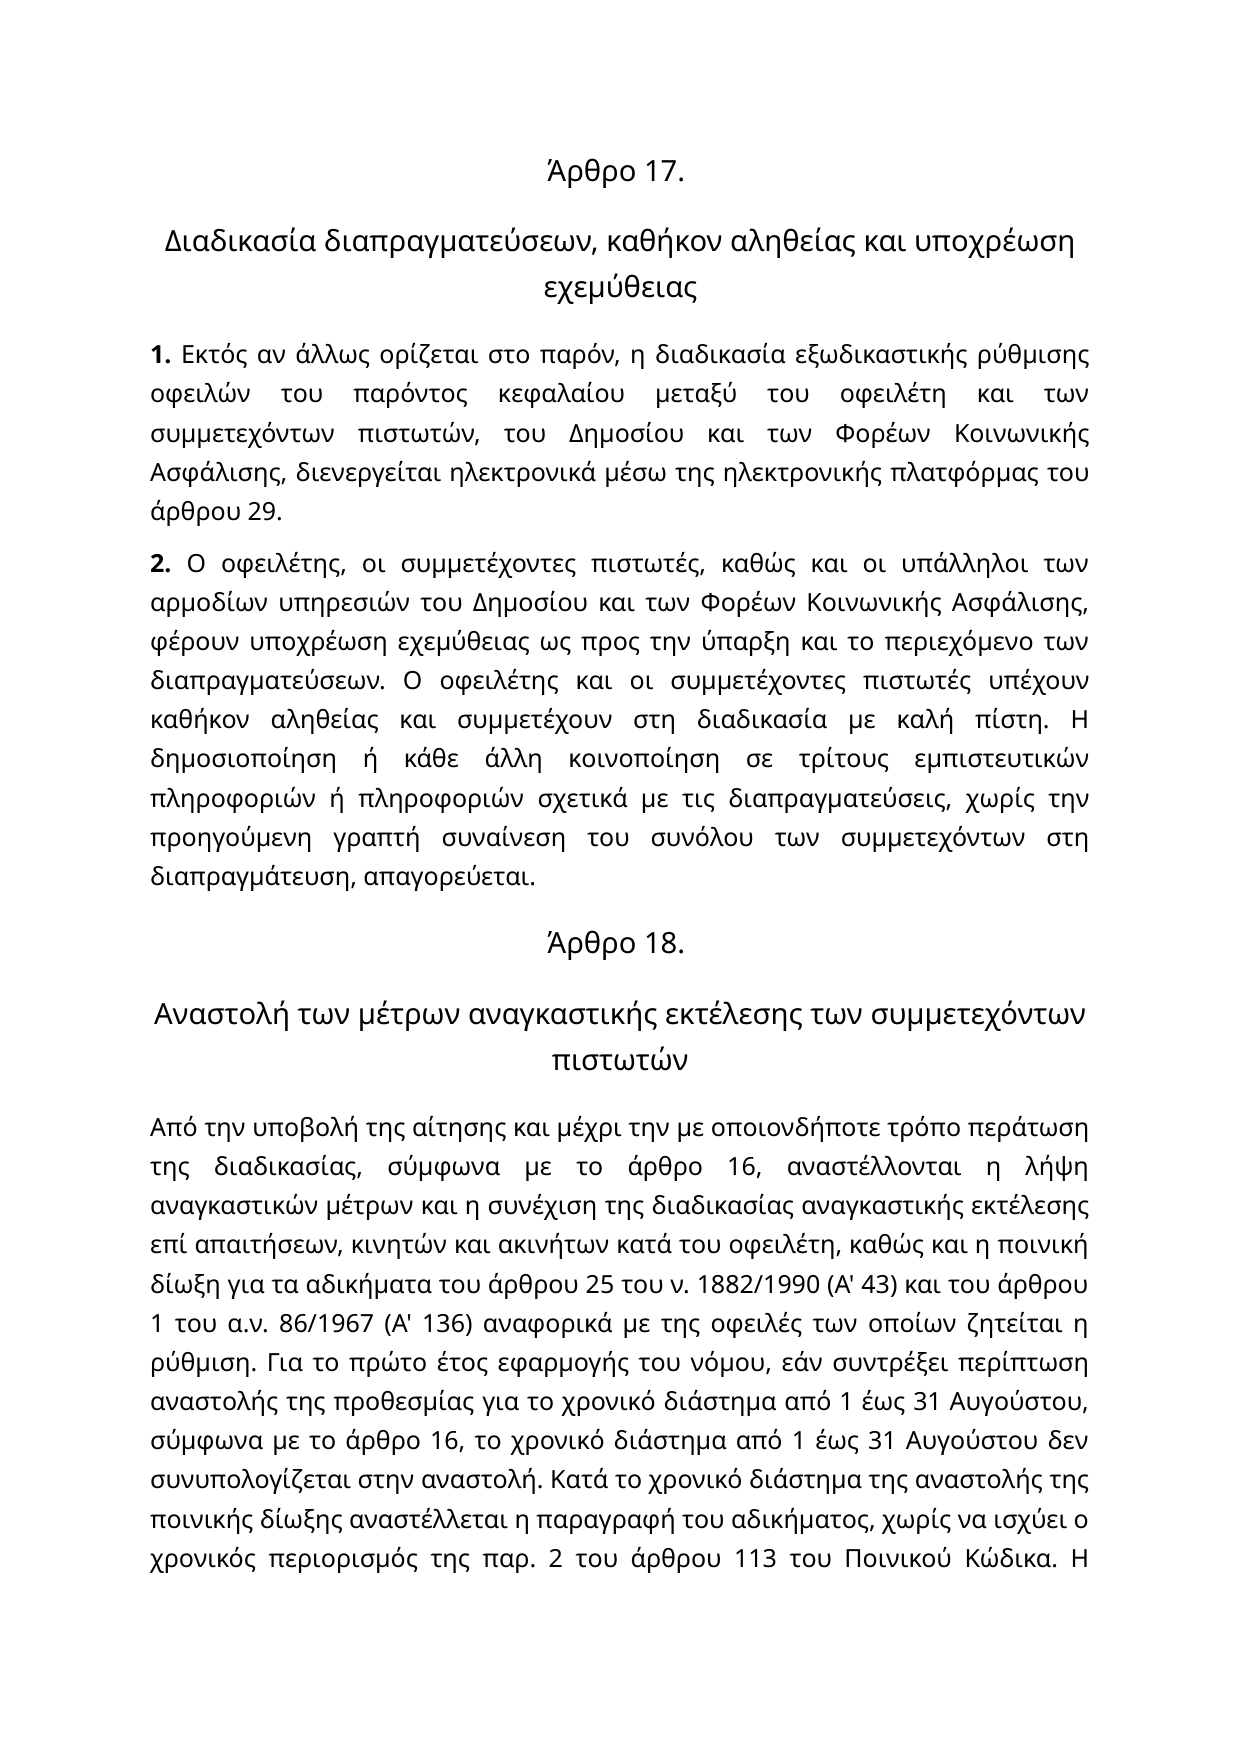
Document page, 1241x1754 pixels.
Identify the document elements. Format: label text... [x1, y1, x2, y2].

subtitle Διαδικασία διαπραγματεύσεων, καθήκον αληθείας και υποχρέωση εχεμύθειας [150, 221, 1090, 306]
subtitle Άρθρο 17. [150, 150, 1090, 190]
text Από την υποβολή της αίτησης και μέχρι την με οποιονδήποτε τρόπο περάτωση της διαδικασίας, σύμφωνα με το άρθρο 16, αναστέλλονται η λήψη αναγκαστικών μέτρων και η συνέχιση της διαδικασίας αναγκαστικής εκτέλεσης επί απαιτήσεων, κινητών και ακινήτων κατά του οφειλέτη, καθώς και η ποινική δίωξη για τα αδικήματα του άρθρου 25 του ν. 1882/1990 (Α' 43) και του άρθρου 1 του α.ν. 86/1967 (Α' 136) αναφορικά με της οφειλές των οποίων ζητείται η ρύθμιση. Για το πρώτο έτος εφαρμογής του νόμου, εάν συντρέξει περίπτωση αναστολής της προθεσμίας για το χρονικό διάστημα από 1 έως 31 Αυγούστου, σύμφωνα με το άρθρο 16, το χρονικό διάστημα από 1 έως 31 Αυγούστου δεν συνυπολογίζεται στην αναστολή. Κατά το χρονικό διάστημα της αναστολής της ποινικής δίωξης αναστέλλεται η παραγραφή του αδικήματος, χωρίς να ισχύει ο χρονικός περιορισμός της παρ. 2 του άρθρου 113 του Ποινικού Κώδικα. Η [150, 1109, 1090, 1574]
subtitle Άρθρο 18. [150, 923, 1090, 962]
text 1. Εκτός αν άλλως ορίζεται στο παρόν, η διαδικασία εξωδικαστικής ρύθμισης οφειλών του παρόντος κεφαλαίου μεταξύ του οφειλέτη και των συμμετεχόντων πιστωτών, του Δημοσίου και των Φορέων Κοινωνικής Ασφάλισης, διενεργείται ηλεκτρονικά μέσω της ηλεκτρονικής πλατφόρμας του άρθρου 29. [150, 337, 1090, 528]
text 2. Ο οφειλέτης, οι συμμετέχοντες πιστωτές, καθώς και οι υπάλληλοι των αρμοδίων υπηρεσιών του Δημοσίου και των Φορέων Κοινωνικής Ασφάλισης, φέρουν υποχρέωση εχεμύθειας ως προς την ύπαρξη και το περιεχόμενο των διαπραγματεύσεων. Ο οφειλέτης και οι συμμετέχοντες πιστωτές υπέχουν καθήκον αληθείας και συμμετέχουν στη διαδικασία με καλή πίστη. Η δημοσιοποίηση ή κάθε άλλη κοινοποίηση σε τρίτους εμπιστευτικών πληροφοριών ή πληροφοριών σχετικά με τις διαπραγματεύσεις, χωρίς την προηγούμενη γραπτή συναίνεση του συνόλου των συμμετεχόντων στη διαπραγμάτευση, απαγορεύεται. [150, 545, 1090, 893]
subtitle Αναστολή των μέτρων αναγκαστικής εκτέλεσης των συμμετεχόντων πιστωτών [150, 993, 1090, 1079]
